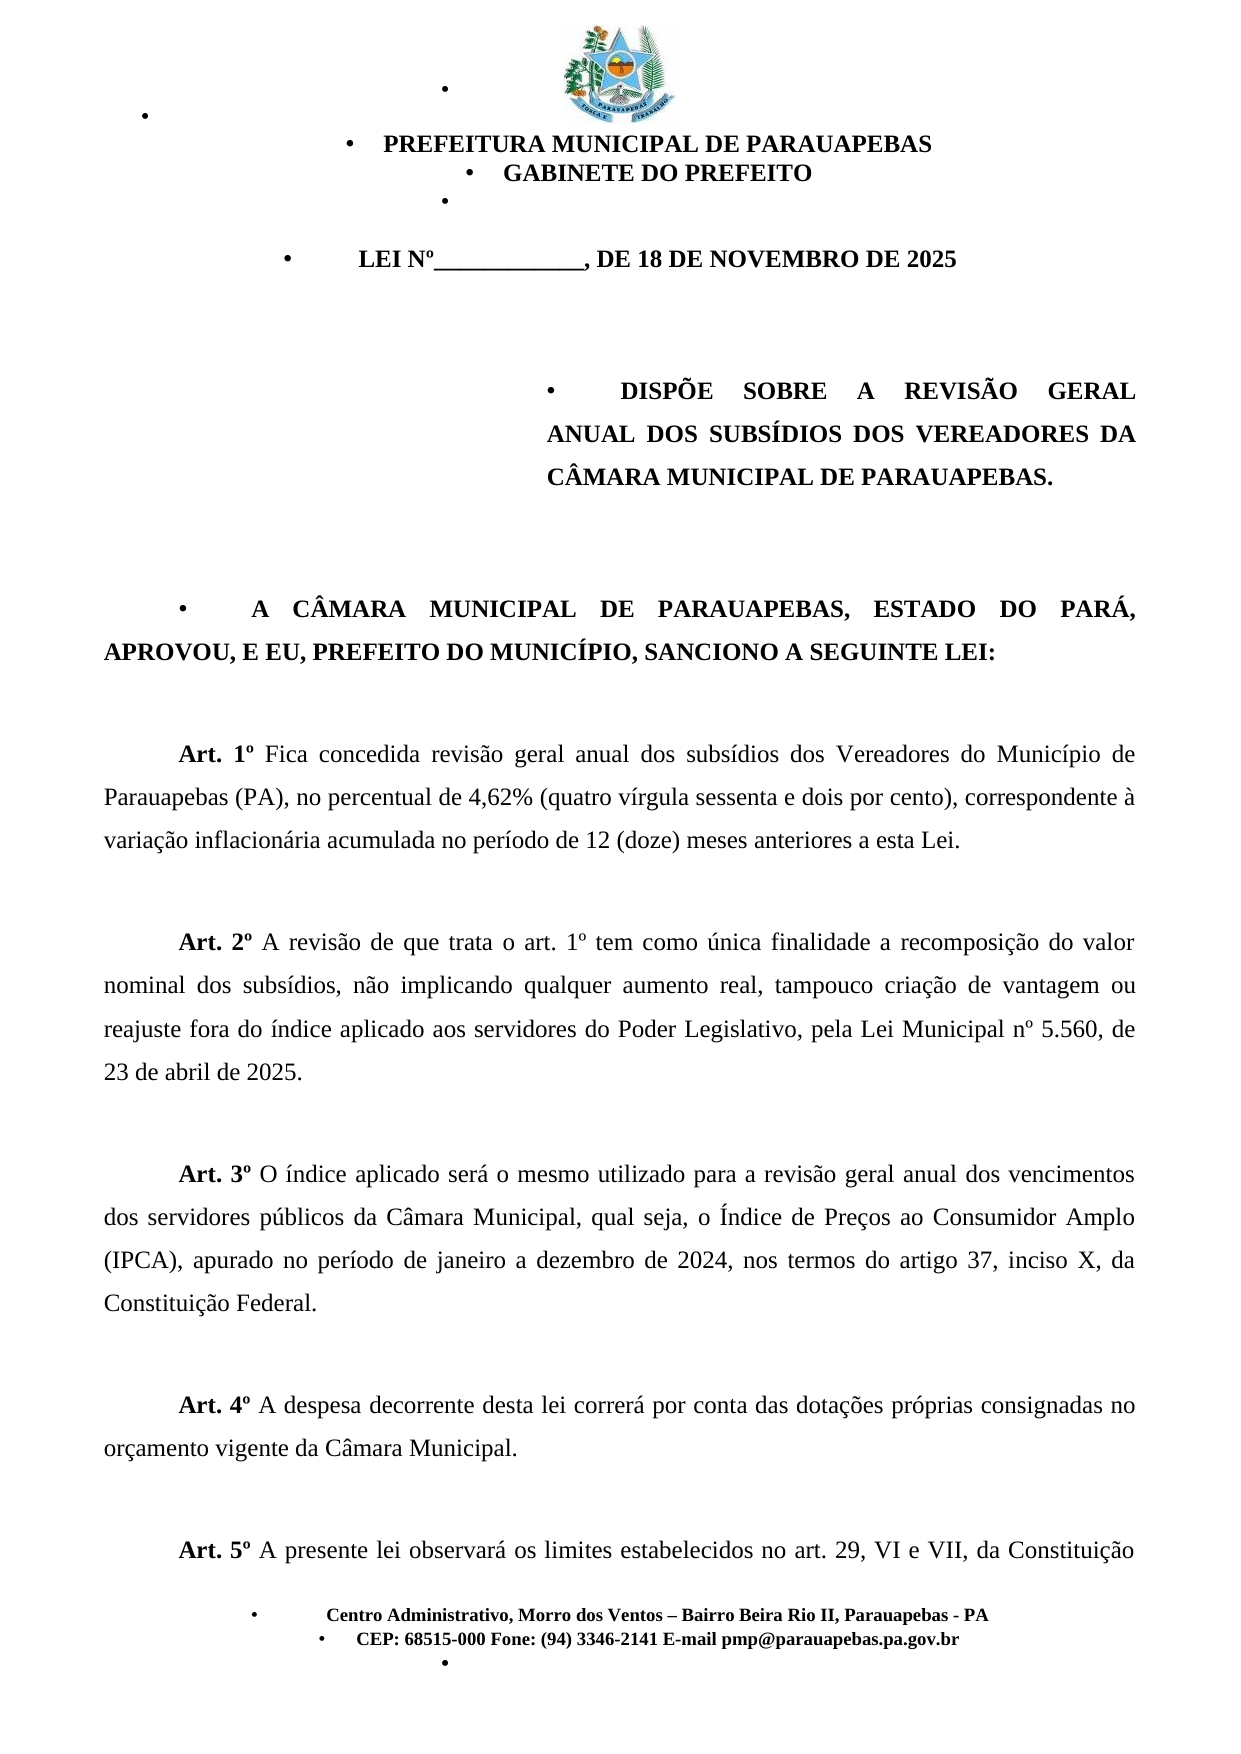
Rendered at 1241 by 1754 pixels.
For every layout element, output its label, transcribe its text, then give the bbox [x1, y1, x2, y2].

list LEI Nº____________, DE 18 DE NOVEMBRO DE 2025 [103, 244, 1137, 273]
text Art. 4º A despesa decorrente desta lei correrá por conta das dotações próprias consignadas no orçamento vigente da Câmara Municipal. [103, 1390, 1137, 1462]
list A CÂMARA MUNICIPAL DE PARAUAPEBAS, ESTADO DO PARÁ, APROVOU, E EU, PREFEITO DO MUNICÍPIO, SANCIONO A SEGUINTE LEI: [103, 594, 1137, 666]
text Art. 2º A revisão de que trata o art. 1º tem como única finalidade a recomposição do valor nominal dos subsídios, não implicando qualquer aumento real, tampouco criação de vantagem ou reajuste fora do índice aplicado aos servidores do Poder Legislativo, pela Lei Municipal nº 5.560, de 23 de abril de 2025. [103, 927, 1137, 1086]
picture [563, 25, 677, 124]
text Art. 1º Fica concedida revisão geral anual dos subsídios dos Vereadores do Município de Parauapebas (PA), no percentual de 4,62% (quatro vírgula sessenta e dois por cento), correspondente à variação inflacionária acumulada no período de 12 (doze) meses anteriores a esta Lei. [103, 739, 1137, 854]
text Art. 3º O índice aplicado será o mesmo utilizado para a revisão geral anual dos vencimentos dos servidores públicos da Câmara Municipal, qual seja, o Índice de Preços ao Consumidor Amplo (IPCA), apurado no período de janeiro a dezembro de 2024, nos termos do artigo 37, inciso X, da Constituição Federal. [103, 1159, 1137, 1317]
text Art. 5º A presente lei observará os limites estabelecidos no art. 29, VI e VII, da Constituição [103, 1536, 1137, 1564]
list DISPÕE SOBRE A REVISÃO GERAL ANUAL DOS SUBSÍDIOS DOS VEREADORES DA CÂMARA MUNICIPAL DE PARAUAPEBAS. [547, 376, 1137, 491]
